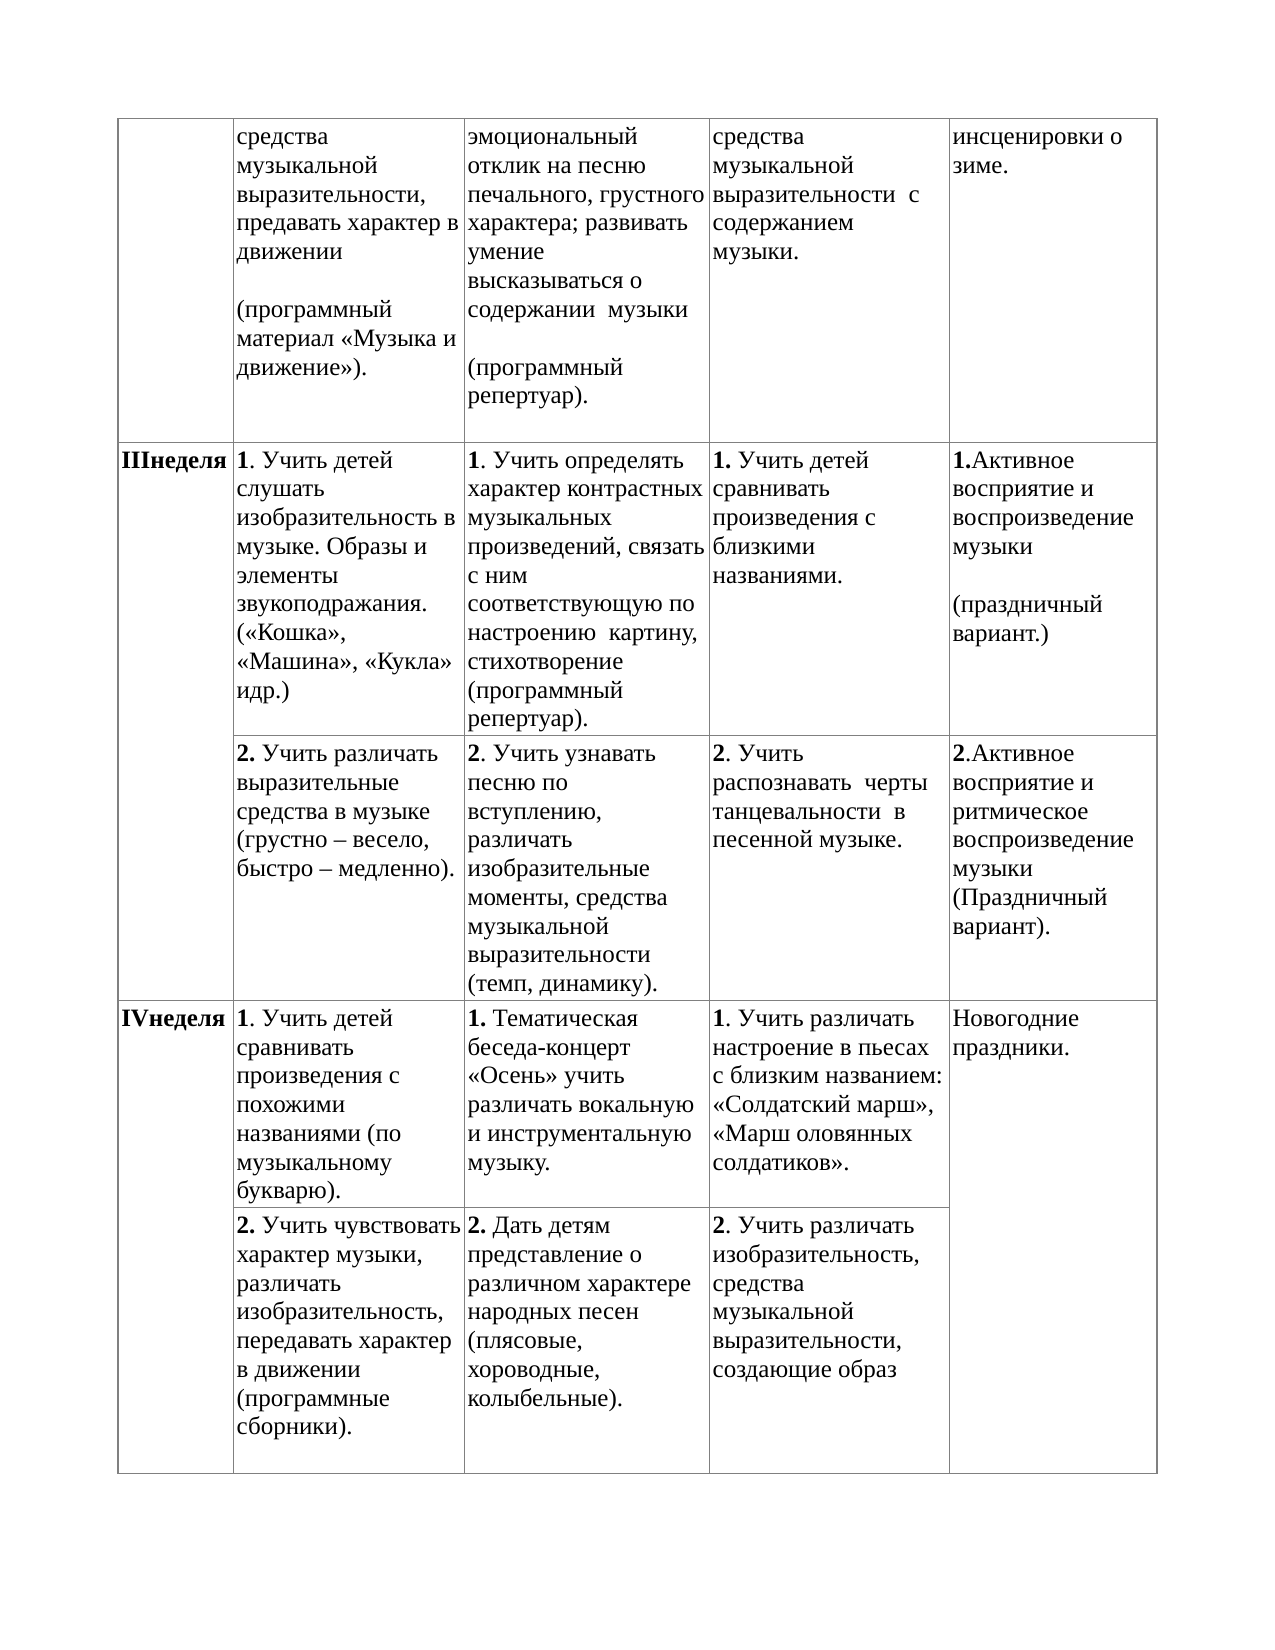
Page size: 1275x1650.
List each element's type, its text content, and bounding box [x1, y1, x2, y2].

table_cell 2. Учить распознавать черты танцевальности в песенной музыке. [710, 736, 949, 1000]
table_cell средства музыкальной выразительности с содержанием музыки. [710, 119, 949, 442]
table_cell IIIнеделя [119, 443, 233, 1000]
table_cell [119, 119, 233, 442]
table_cell 1. Тематическая беседа-концерт «Осень» учить различать вокальную и инструментальную музыку. [465, 1001, 709, 1207]
table_cell эмоциональный отклик на песню печального, грустного характера; развивать умение высказываться о содержании музыки (программный репертуар). [465, 119, 709, 442]
table_cell 2. Учить узнавать песню по вступлению, различать изобразительные моменты, средства музыкальной выразительности (темп, динамику). [465, 736, 709, 1000]
table_cell 1. Учить детей сравнивать произведения с похожими названиями (по музыкальному букварю). [234, 1001, 464, 1207]
table_cell 1.Активное восприятие и воспроизведение музыки (праздничный вариант.) [950, 443, 1156, 735]
table_cell 2. Учить различать изобразительность, средства музыкальной выразительности, создающие образ [710, 1208, 949, 1472]
table_cell инсценировки о зиме. [950, 119, 1156, 442]
table_cell Новогодние праздники. [950, 1001, 1156, 1472]
table_cell 2. Учить различать выразительные средства в музыке (грустно – весело, быстро – медленно). [234, 736, 464, 1000]
table_cell 2.Активное восприятие и ритмическое воспроизведение музыки (Праздничный вариант). [950, 736, 1156, 1000]
table_cell 1. Учить детей слушать изобразительность в музыке. Образы и элементы звукоподражания. («Кошка», «Машина», «Кукла» идр.) [234, 443, 464, 735]
table_cell 2. Дать детям представление о различном характере народных песен (плясовые, хороводные, колыбельные). [465, 1208, 709, 1472]
table_cell средства музыкальной выразительности, предавать характер в движении (программный материал «Музыка и движение»). [234, 119, 464, 442]
table_cell 1. Учить определять характер контрастных музыкальных произведений, связать с ним соответствующую по настроению картину, стихотворение (программный репертуар). [465, 443, 709, 735]
table_cell 2. Учить чувствовать характер музыки, различать изобразительность, передавать характер в движении (программные сборники). [234, 1208, 464, 1472]
table_cell IVнеделя [119, 1001, 233, 1472]
table_cell 1. Учить детей сравнивать произведения с близкими названиями. [710, 443, 949, 735]
table_cell 1. Учить различать настроение в пьесах с близким названием: «Солдатский марш», «Марш оловянных солдатиков». [710, 1001, 949, 1207]
